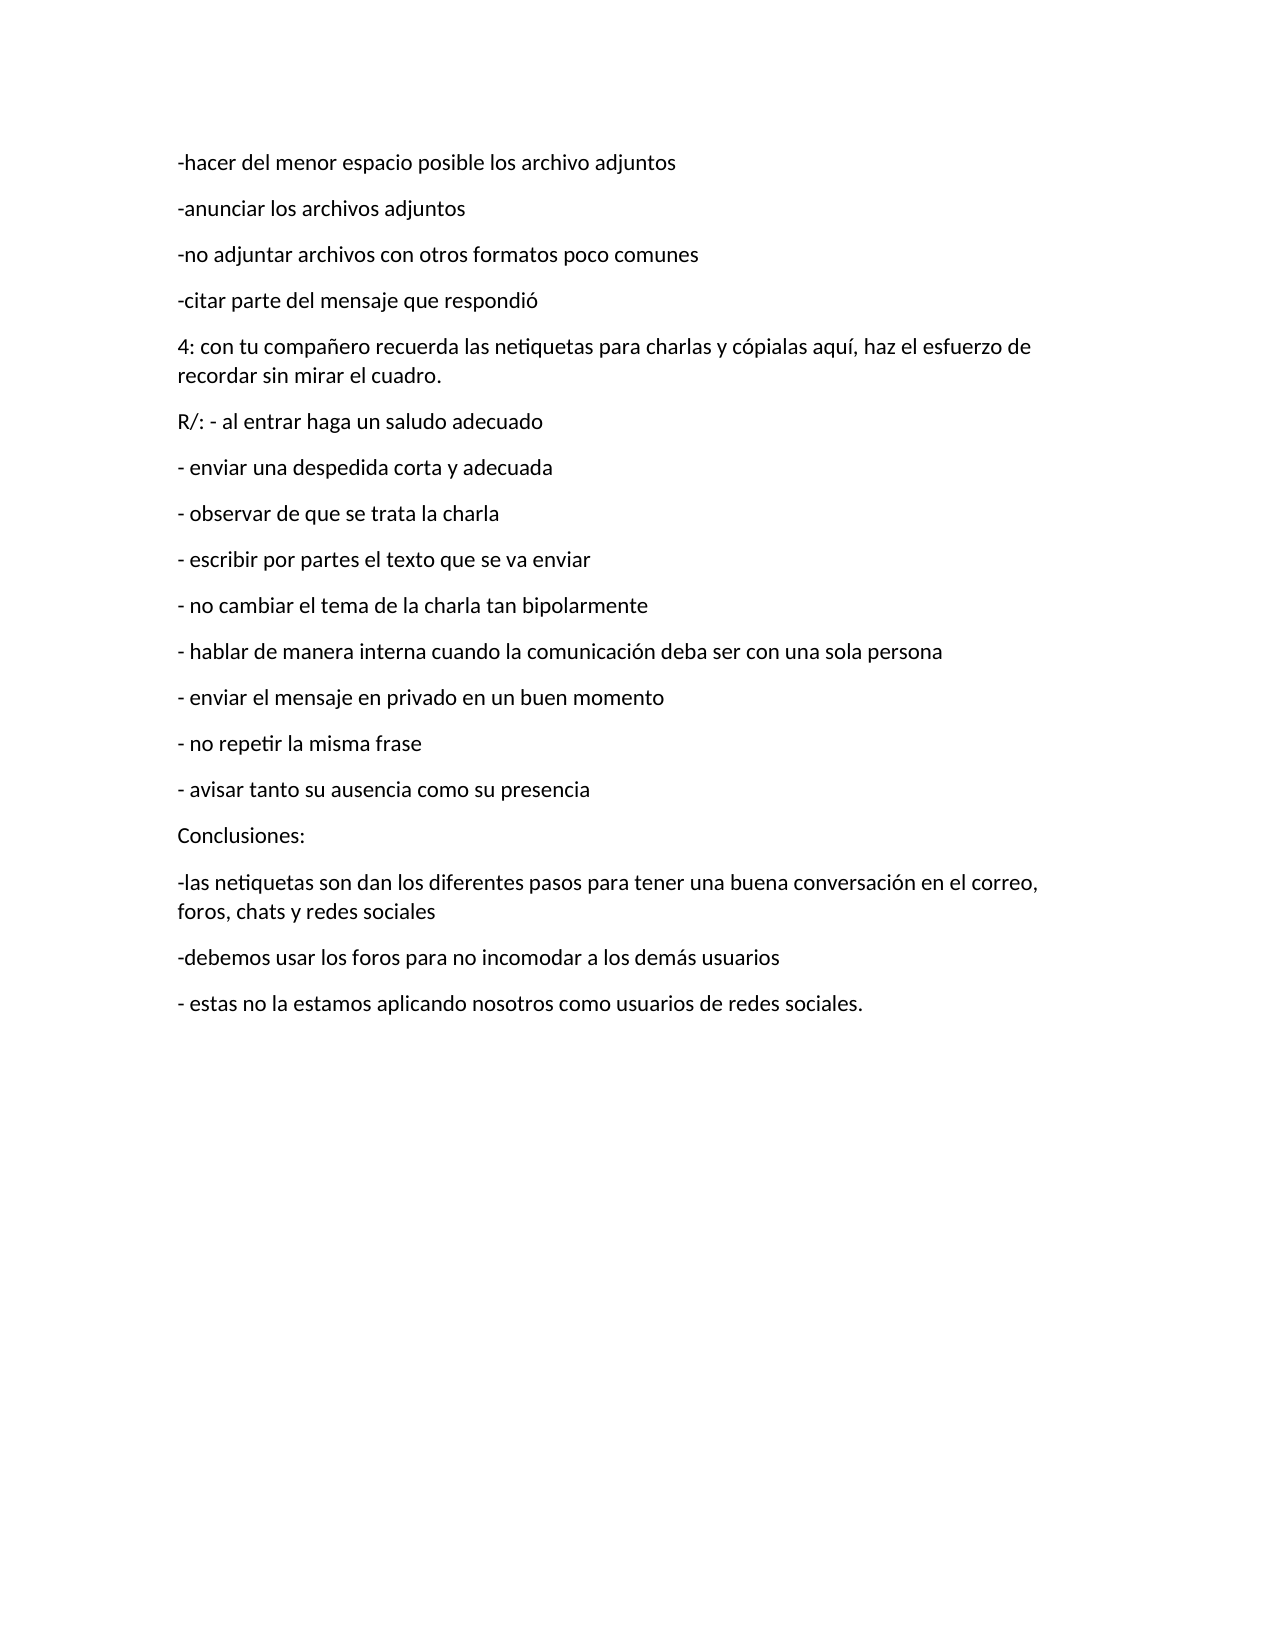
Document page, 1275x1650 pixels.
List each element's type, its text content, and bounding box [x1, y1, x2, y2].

text - estas no la estamos aplicando nosotros como usuarios de redes sociales. [177, 989, 1098, 1017]
text 4: con tu compañero recuerda las netiquetas para charlas y cópialas aquí, haz el esfuerzo de recordar sin mirar el cuadro. [177, 332, 1098, 389]
text - enviar una despedida corta y adecuada [177, 453, 1098, 481]
text - no repetir la misma frase [177, 729, 1098, 757]
text -las netiquetas son dan los diferentes pasos para tener una buena conversación en el correo, foros, chats y redes sociales [177, 868, 1098, 925]
text - enviar el mensaje en privado en un buen momento [177, 683, 1098, 711]
text - observar de que se trata la charla [177, 499, 1098, 527]
text -no adjuntar archivos con otros formatos poco comunes [177, 240, 1098, 268]
text Conclusiones: [177, 822, 1098, 849]
text -debemos usar los foros para no incomodar a los demás usuarios [177, 943, 1098, 971]
text - avisar tanto su ausencia como su presencia [177, 776, 1098, 803]
text -citar parte del mensaje que respondió [177, 286, 1098, 314]
text - escribir por partes el texto que se va enviar [177, 545, 1098, 573]
text -hacer del menor espacio posible los archivo adjuntos [177, 148, 1098, 176]
text R/: - al entrar haga un saludo adecuado [177, 407, 1098, 435]
text -anunciar los archivos adjuntos [177, 194, 1098, 222]
text - hablar de manera interna cuando la comunicación deba ser con una sola persona [177, 637, 1098, 665]
text - no cambiar el tema de la charla tan bipolarmente [177, 591, 1098, 619]
